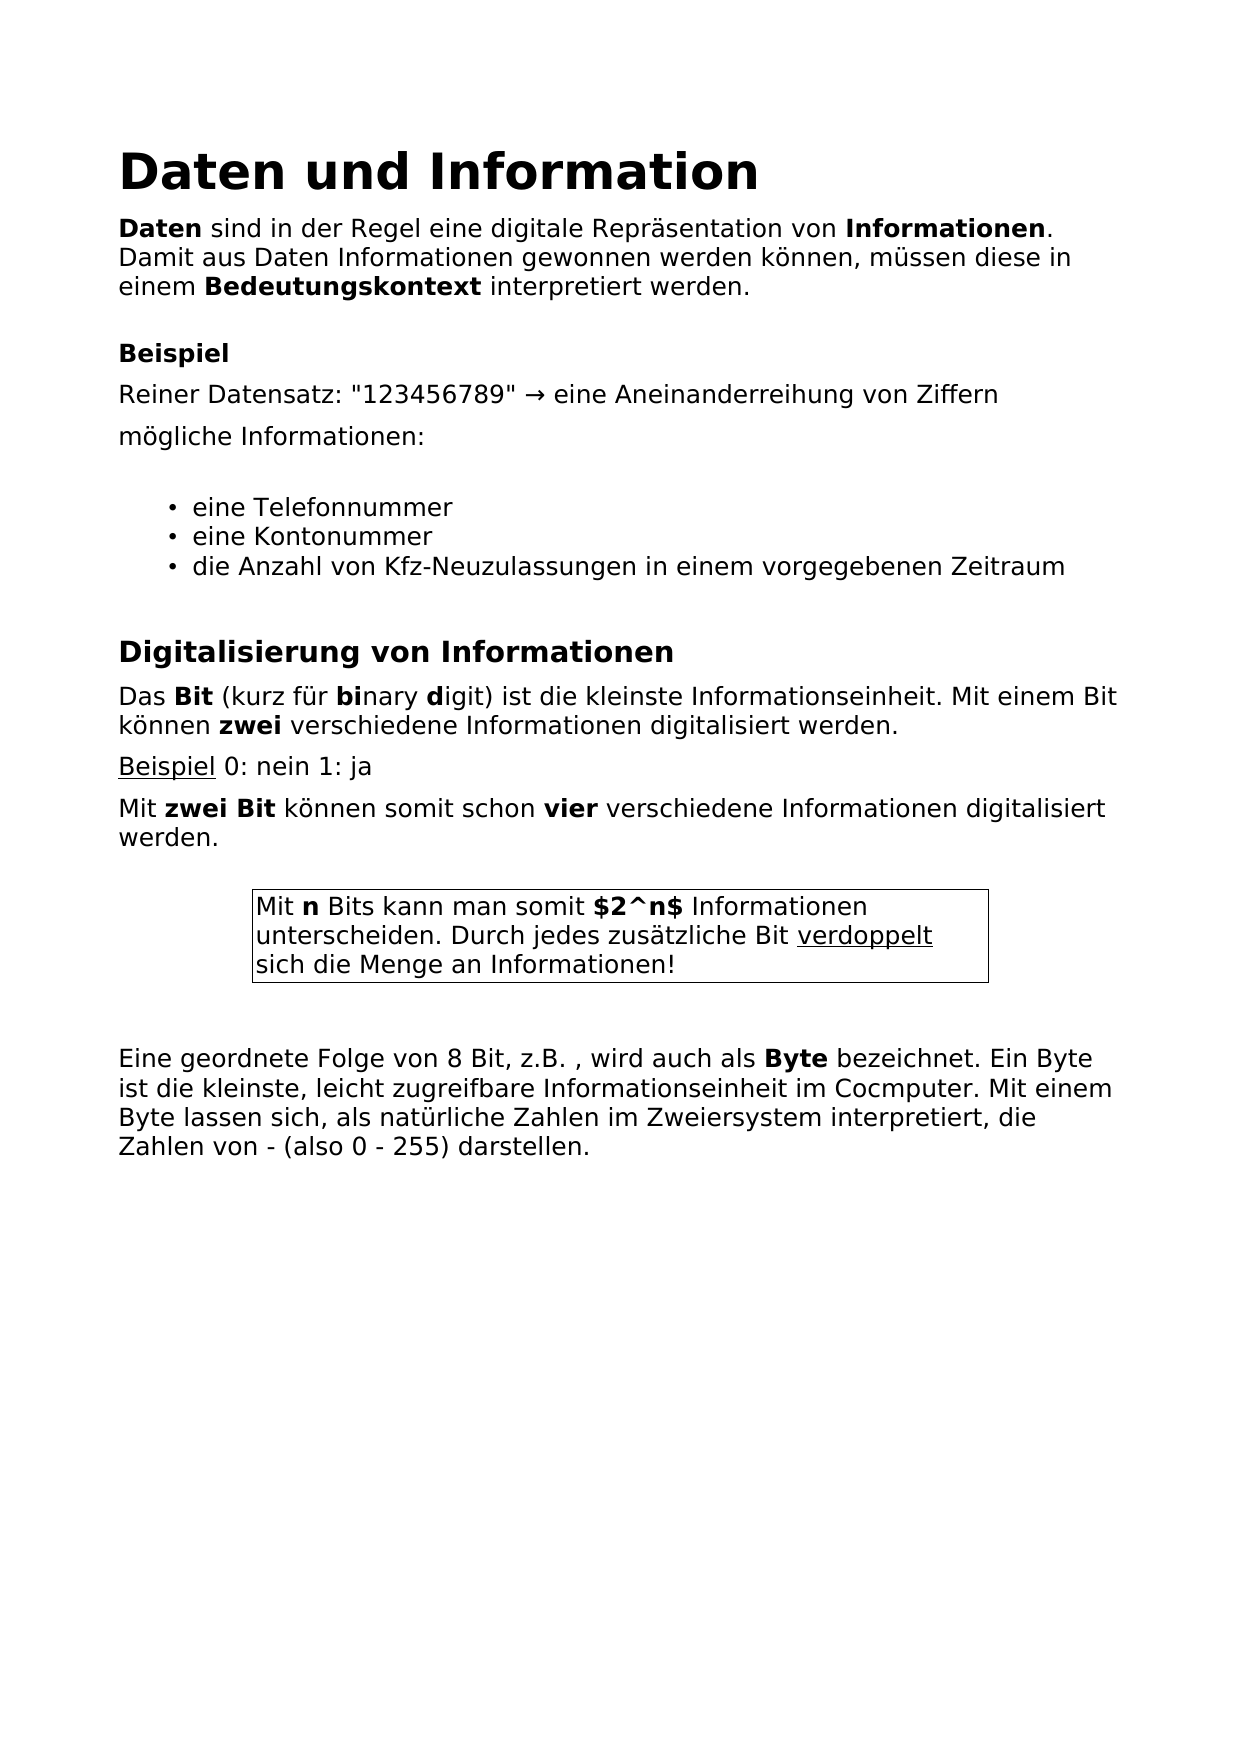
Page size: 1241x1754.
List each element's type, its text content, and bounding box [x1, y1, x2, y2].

subtitle Beispiel [118, 339, 1122, 368]
list eine Kontonummer [177, 522, 1122, 552]
text Eine geordnete Folge von 8 Bit, z.B. , wird auch als Byte bezeichnet. Ein Byte ist die kleinste, leicht zugreifbare Informationseinheit im Cocmputer. Mit einem Byte lassen sich, als natürliche Zahlen im Zweiersystem interpretiert, die Zahlen von - (also 0 - 255) darstellen. [118, 1045, 1122, 1161]
text Mit zwei Bit können somit schon vier verschiedene Informationen digitalisiert werden. [118, 794, 1122, 853]
text Daten sind in der Regel eine digitale Repräsentation von Informationen. Damit aus Daten Informationen gewonnen werden können, müssen diese in einem Bedeutungskontext interpretiert werden. [118, 214, 1122, 301]
list eine Telefonnummer [177, 493, 1122, 522]
table_header Mit n Bits kann man somit $2^n$ Informationen unterscheiden. Durch jedes zusätzliche Bit verdoppelt sich die Menge an Informationen! [253, 890, 988, 982]
list die Anzahl von Kfz-Neuzulassungen in einem vorgegebenen Zeitraum [177, 552, 1122, 581]
subtitle Daten und Information [118, 143, 1122, 201]
subtitle Digitalisierung von Informationen [118, 635, 1122, 669]
text Beispiel 0: nein 1: ja [118, 753, 1122, 782]
text Reiner Datensatz: "123456789" → eine Aneinanderreihung von Ziffern [118, 381, 1122, 410]
text mögliche Informationen: [118, 422, 1122, 451]
text Das Bit (kurz für binary digit) ist die kleinste Informationseinheit. Mit einem Bit können zwei verschiedene Informationen digitalisiert werden. [118, 682, 1122, 740]
